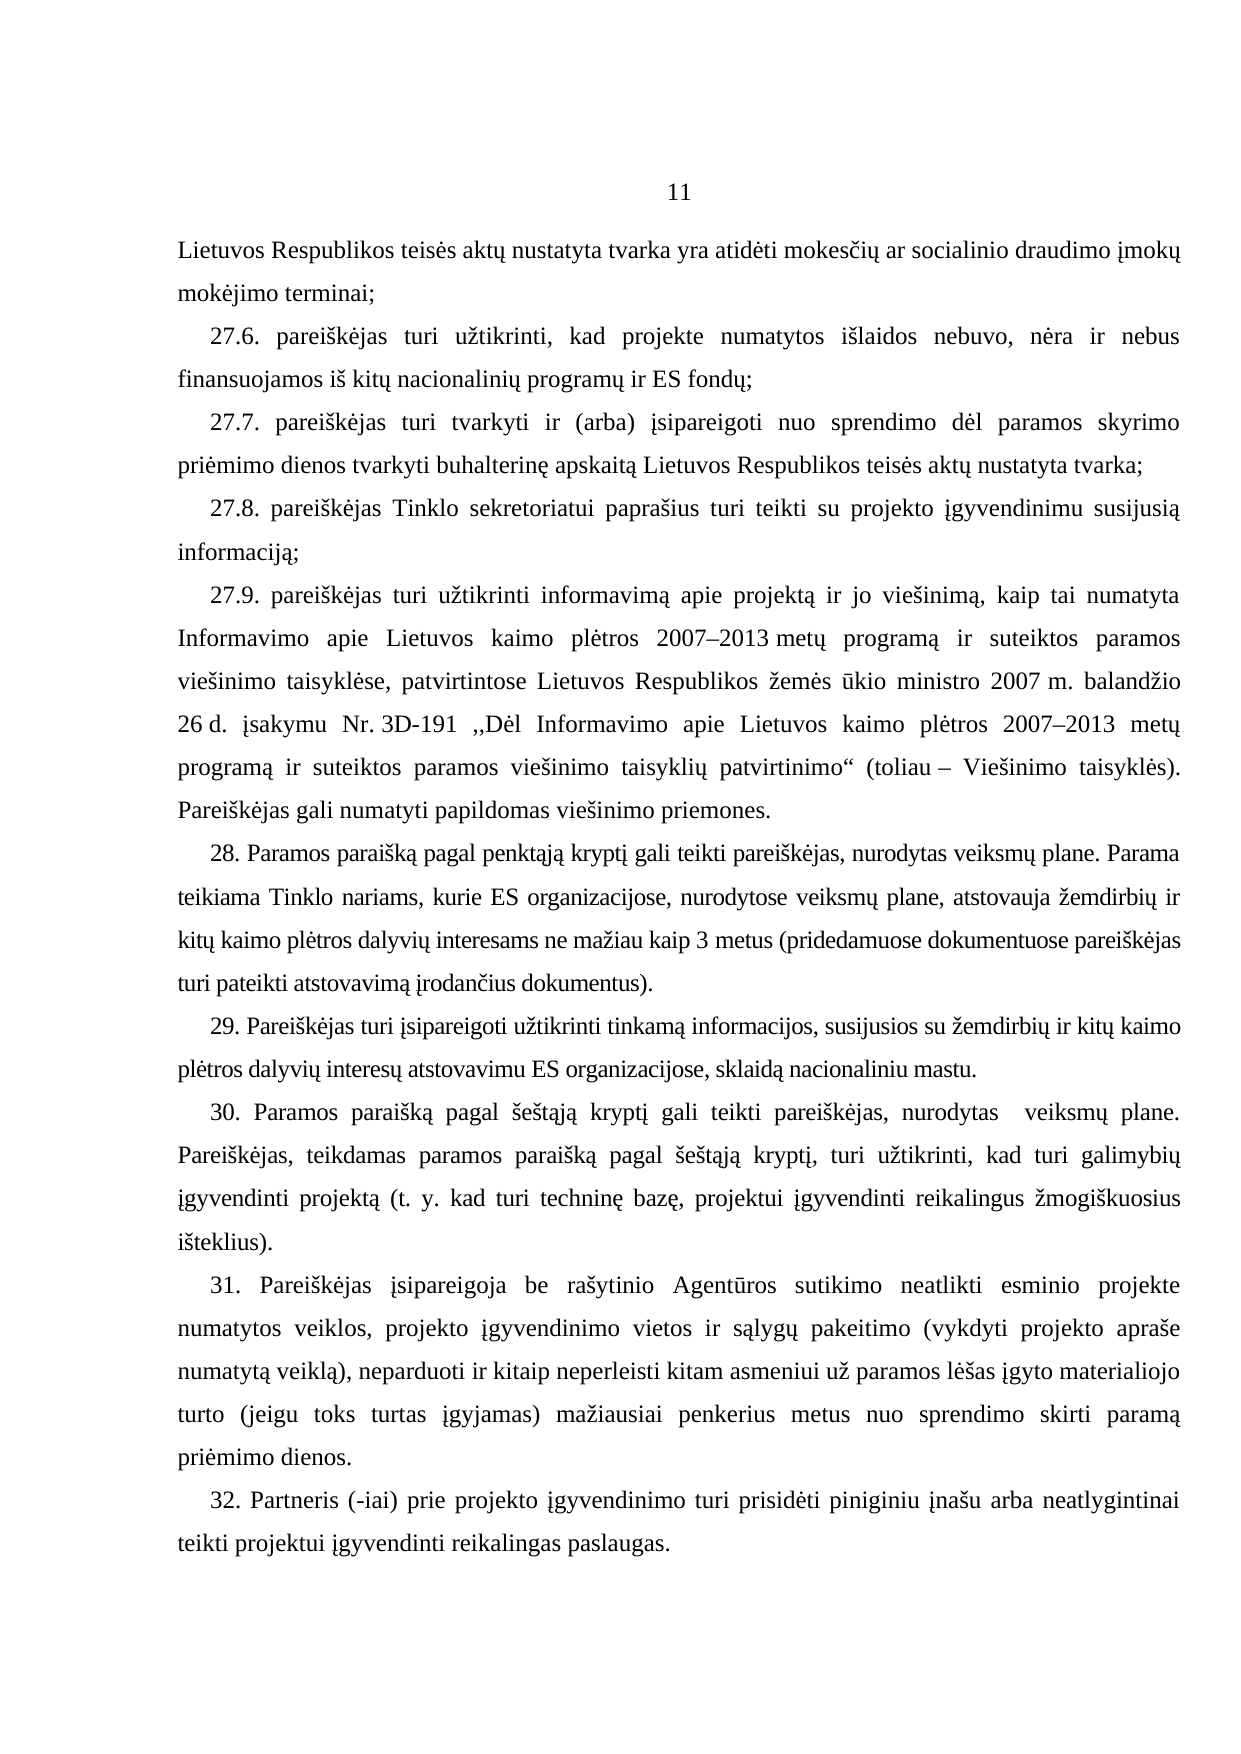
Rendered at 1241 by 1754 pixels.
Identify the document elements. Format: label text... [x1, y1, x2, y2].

text 27.7. pareiškėjas turi tvarkyti ir (arba) įsipareigoti nuo sprendimo dėl paramos skyrimo priėmimo dienos tvarkyti buhalterinę apskaitą Lietuvos Respublikos teisės aktų nustatyta tvarka; [177, 407, 1181, 479]
text 27.6. pareiškėjas turi užtikrinti, kad projekte numatytos išlaidos nebuvo, nėra ir nebus finansuojamos iš kitų nacionalinių programų ir ES fondų; [177, 321, 1181, 393]
text 27.9. pareiškėjas turi užtikrinti informavimą apie projektą ir jo viešinimą, kaip tai numatyta Informavimo apie Lietuvos kaimo plėtros 2007–2013 metų programą ir suteiktos paramos viešinimo taisyklėse, patvirtintose Lietuvos Respublikos žemės ūkio ministro 2007 m. balandžio 26 d. įsakymu Nr. 3D-191 ,,Dėl Informavimo apie Lietuvos kaimo plėtros 2007–2013 metų programą ir suteiktos paramos viešinimo taisyklių patvirtinimo“ (toliau – Viešinimo taisyklės). Pareiškėjas gali numatyti papildomas viešinimo priemones. [177, 580, 1181, 824]
text 32. Partneris (-iai) prie projekto įgyvendinimo turi prisidėti piniginiu įnašu arba neatlygintinai teikti projektui įgyvendinti reikalingas paslaugas. [177, 1485, 1181, 1557]
text Lietuvos Respublikos teisės aktų nustatyta tvarka yra atidėti mokesčių ar socialinio draudimo įmokų mokėjimo terminai; [177, 235, 1181, 307]
text 27.8. pareiškėjas Tinklo sekretoriatui paprašius turi teikti su projekto įgyvendinimu susijusią informaciją; [177, 493, 1181, 565]
text 28. Paramos paraišką pagal penktąją kryptį gali teikti pareiškėjas, nurodytas veiksmų plane. Parama teikiama Tinklo nariams, kurie ES organizacijose, nurodytose veiksmų plane, atstovauja žemdirbių ir kitų kaimo plėtros dalyvių interesams ne mažiau kaip 3 metus (pridedamuose dokumentuose pareiškėjas turi pateikti atstovavimą įrodančius dokumentus). [177, 838, 1181, 997]
text 31. Pareiškėjas įsipareigoja be rašytinio Agentūros sutikimo neatlikti esminio projekte numatytos veiklos, projekto įgyvendinimo vietos ir sąlygų pakeitimo (vykdyti projekto apraše numatytą veiklą), neparduoti ir kitaip neperleisti kitam asmeniui už paramos lėšas įgyto materialiojo turto (jeigu toks turtas įgyjamas) mažiausiai penkerius metus nuo sprendimo skirti paramą priėmimo dienos. [177, 1270, 1181, 1471]
text 29. Pareiškėjas turi įsipareigoti užtikrinti tinkamą informacijos, susijusios su žemdirbių ir kitų kaimo plėtros dalyvių interesų atstovavimu ES organizacijose, sklaidą nacionaliniu mastu. [177, 1011, 1181, 1083]
text 30. Paramos paraišką pagal šeštąją kryptį gali teikti pareiškėjas, nurodytas veiksmų plane. Pareiškėjas, teikdamas paramos paraišką pagal šeštąją kryptį, turi užtikrinti, kad turi galimybių įgyvendinti projektą (t. y. kad turi techninę bazę, projektui įgyvendinti reikalingus žmogiškuosius išteklius). [177, 1097, 1181, 1255]
